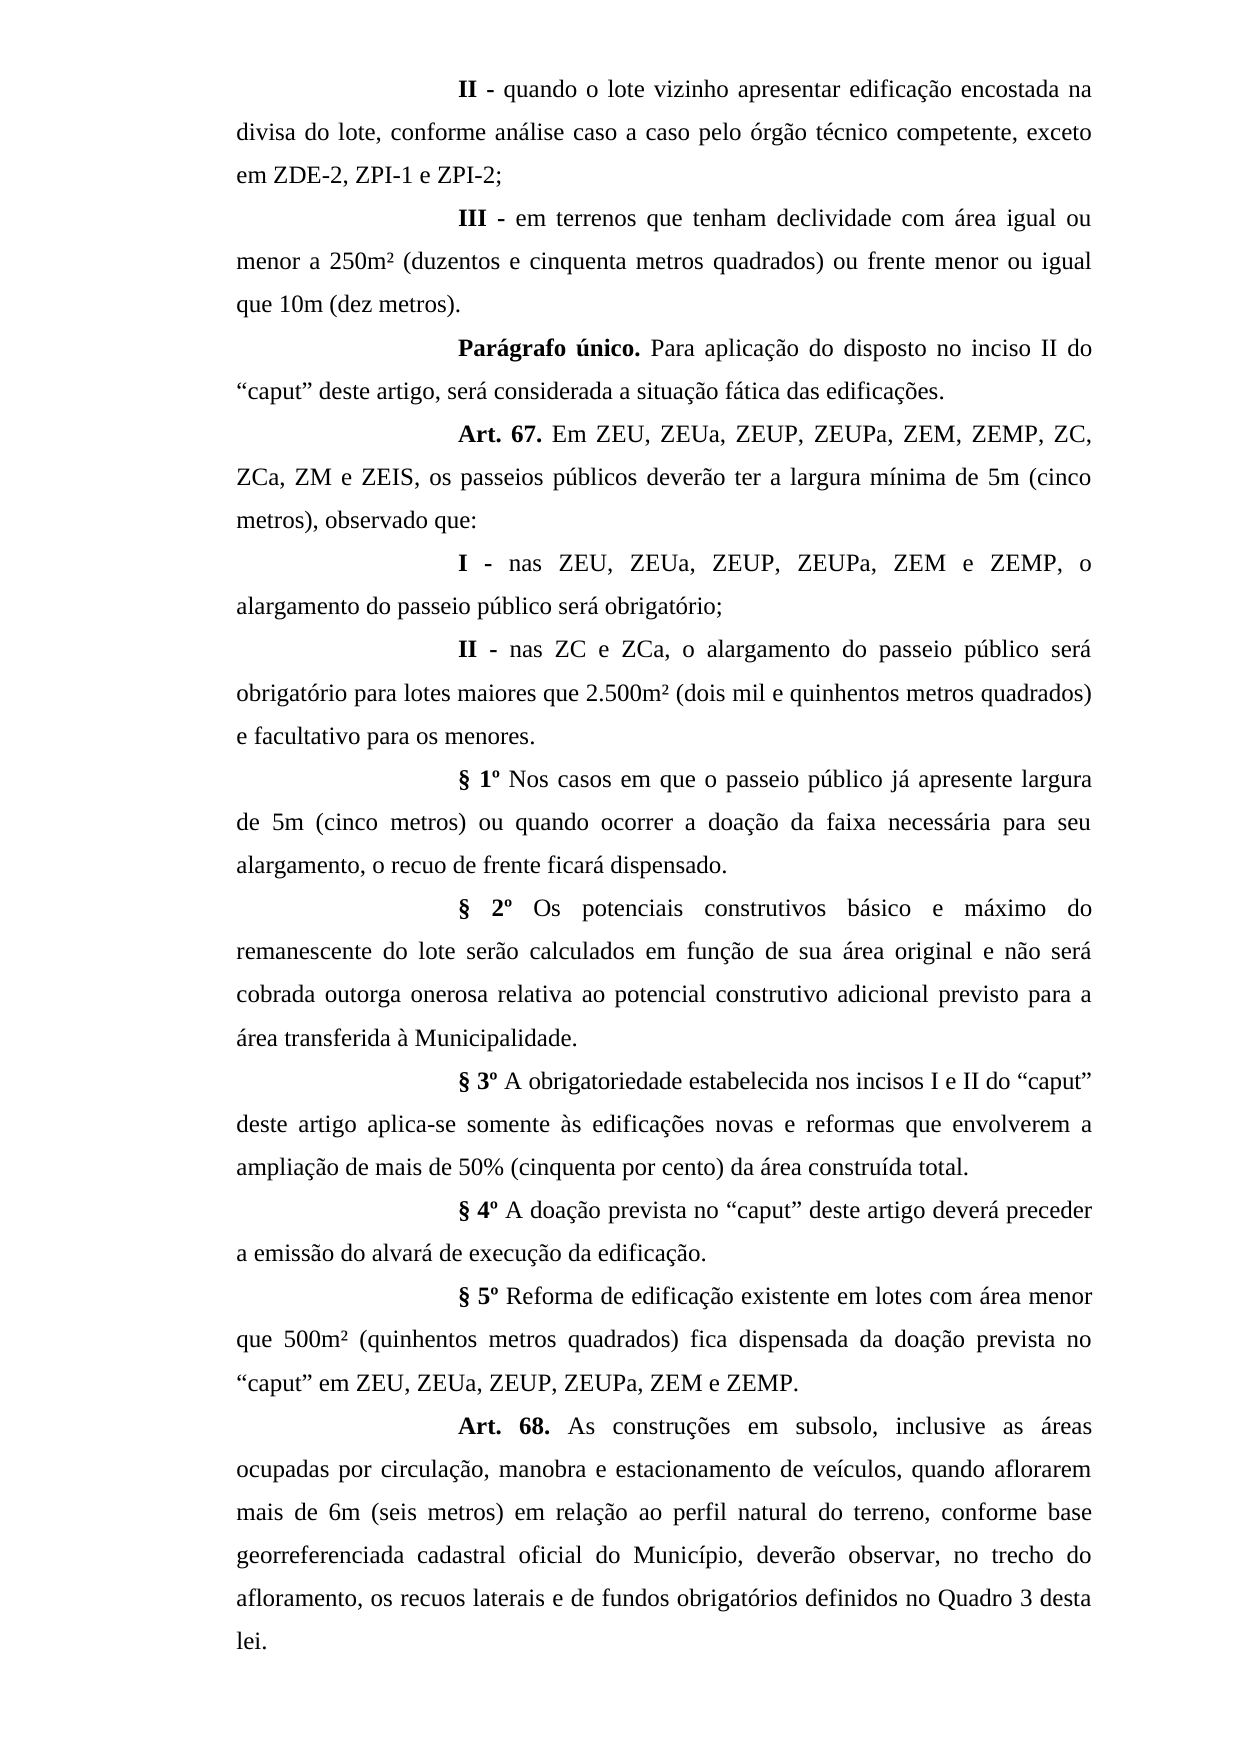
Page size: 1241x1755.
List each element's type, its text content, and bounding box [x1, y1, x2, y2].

text I - nas ZEU, ZEUa, ZEUP, ZEUPa, ZEM e ZEMP, o alargamento do passeio público será obrigatório; [236, 548, 1093, 620]
text § 1º Nos casos em que o passeio público já apresente largura de 5m (cinco metros) ou quando ocorrer a doação da faixa necessária para seu alargamento, o recuo de frente ficará dispensado. [236, 764, 1093, 879]
text Parágrafo único. Para aplicação do disposto no inciso II do “caput” deste artigo, será considerada a situação fática das edificações. [236, 333, 1093, 404]
text § 4º A doação prevista no “caput” deste artigo deverá preceder a emissão do alvará de execução da edificação. [236, 1195, 1093, 1267]
text § 5º Reforma de edificação existente em lotes com área menor que 500m² (quinhentos metros quadrados) fica dispensada da doação prevista no “caput” em ZEU, ZEUa, ZEUP, ZEUPa, ZEM e ZEMP. [236, 1281, 1093, 1396]
text II - nas ZC e ZCa, o alargamento do passeio público será obrigatório para lotes maiores que 2.500m² (dois mil e quinhentos metros quadrados) e facultativo para os menores. [236, 634, 1093, 749]
text Art. 67. Em ZEU, ZEUa, ZEUP, ZEUPa, ZEM, ZEMP, ZC, ZCa, ZM e ZEIS, os passeios públicos deverão ter a largura mínima de 5m (cinco metros), observado que: [236, 419, 1093, 534]
text II - quando o lote vizinho apresentar edificação encostada na divisa do lote, conforme análise caso a caso pelo órgão técnico competente, exceto em ZDE-2, ZPI-1 e ZPI-2; [236, 74, 1093, 189]
text Art. 68. As construções em subsolo, inclusive as áreas ocupadas por circulação, manobra e estacionamento de veículos, quando aflorarem mais de 6m (seis metros) em relação ao perfil natural do terreno, conforme base georreferenciada cadastral oficial do Município, deverão observar, no trecho do afloramento, os recuos laterais e de fundos obrigatórios definidos no Quadro 3 desta lei. [236, 1411, 1093, 1655]
text III - em terrenos que tenham declividade com área igual ou menor a 250m² (duzentos e cinquenta metros quadrados) ou frente menor ou igual que 10m (dez metros). [236, 203, 1093, 318]
text § 2º Os potenciais construtivos básico e máximo do remanescente do lote serão calculados em função de sua área original e não será cobrada outorga onerosa relativa ao potencial construtivo adicional previsto para a área transferida à Municipalidade. [236, 893, 1093, 1051]
text § 3º A obrigatoriedade estabelecida nos incisos I e II do “caput” deste artigo aplica-se somente às edificações novas e reformas que envolverem a ampliação de mais de 50% (cinquenta por cento) da área construída total. [236, 1066, 1093, 1181]
